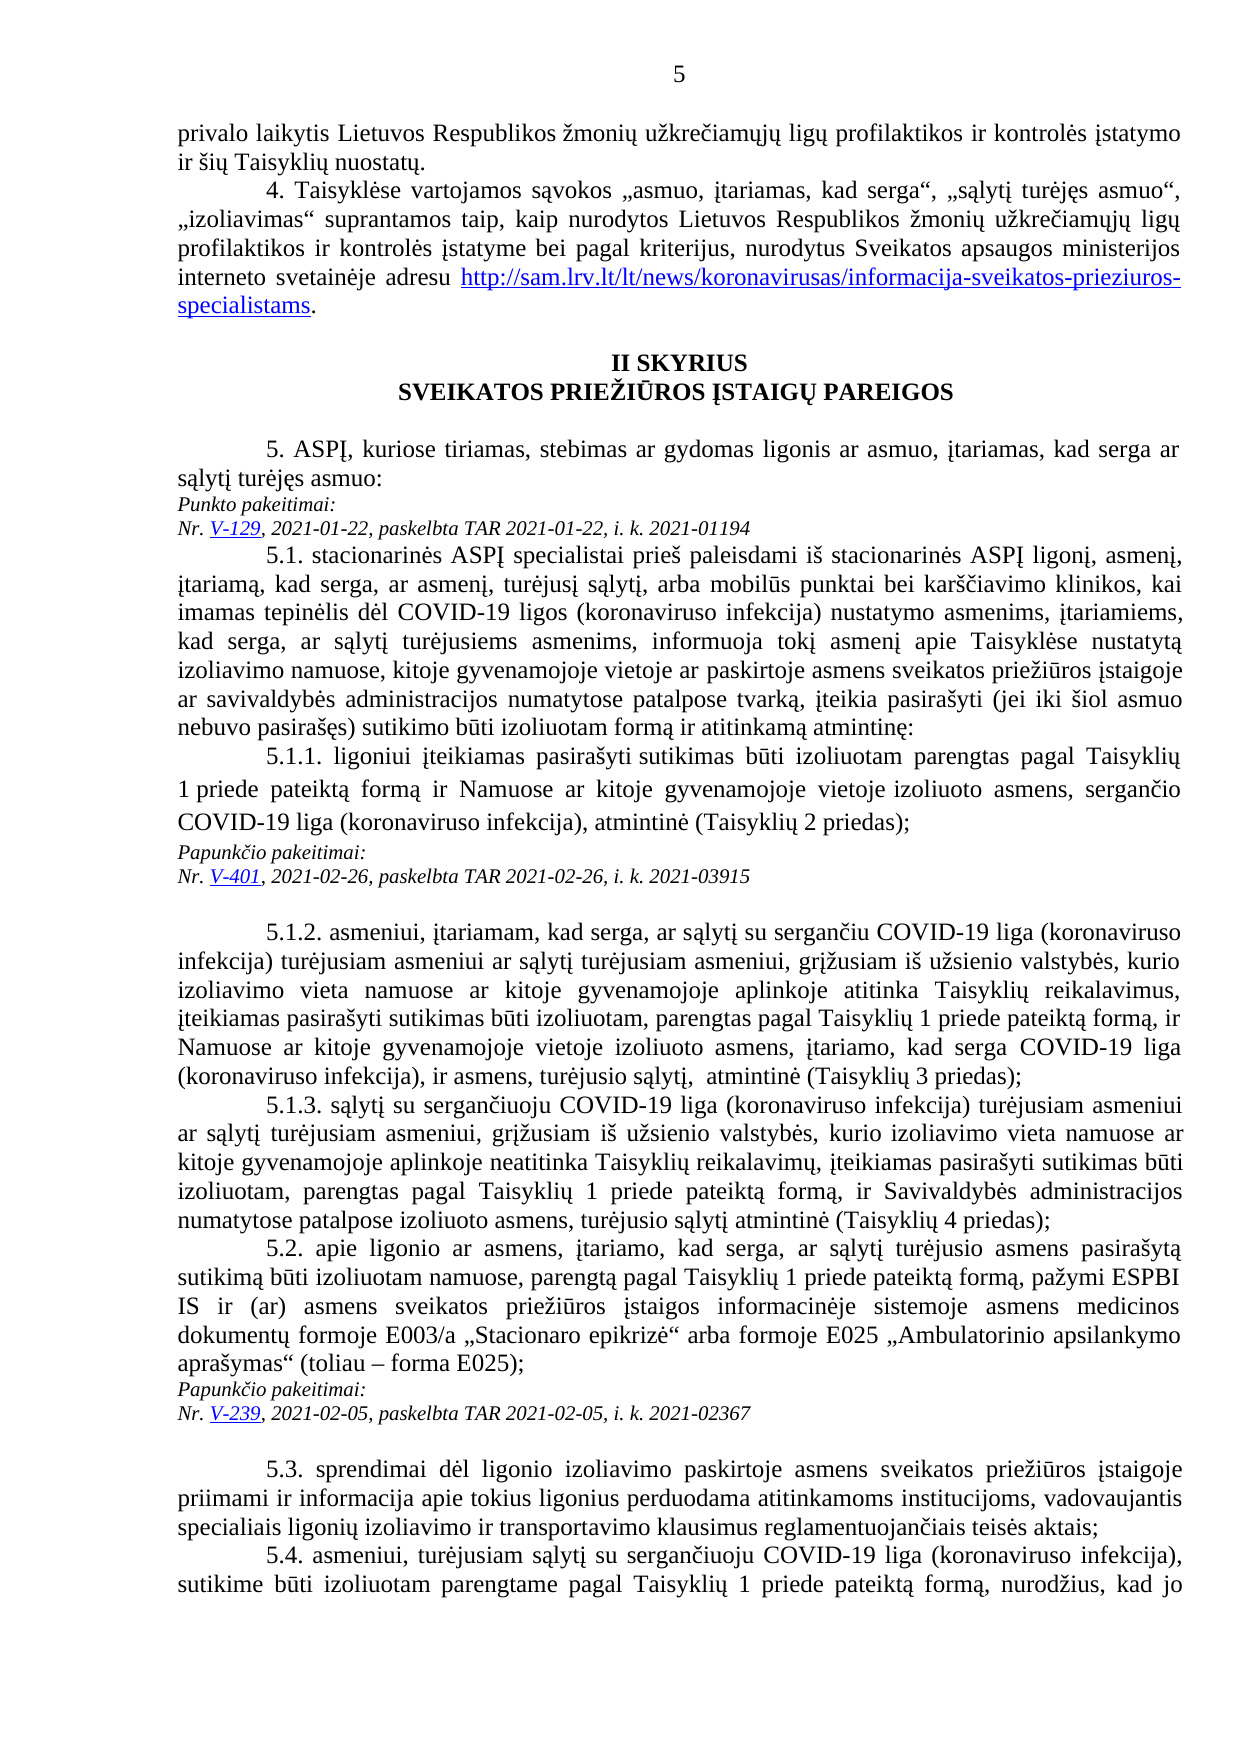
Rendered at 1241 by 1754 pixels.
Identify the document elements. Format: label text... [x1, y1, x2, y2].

text Punkto pakeitimai: [177, 492, 1181, 516]
text Nr. V-239, 2021-02-05, paskelbta TAR 2021-02-05, i. k. 2021-02367 [177, 1401, 1181, 1425]
text Papunkčio pakeitimai: [177, 840, 1181, 864]
text 5.1.3. sąlytį su sergančiuoju COVID-19 liga (koronaviruso infekcija) turėjusiam asmeniui ar sąlytį turėjusiam asmeniui, grįžusiam iš užsienio valstybės, kurio izoliavimo vieta namuose ar kitoje gyvenamojoje aplinkoje neatitinka Taisyklių reikalavimų, įteikiamas pasirašyti sutikimas būti izoliuotam, parengtas pagal Taisyklių 1 priede pateiktą formą, ir Savivaldybės administracijos numatytose patalpose izoliuoto asmens, turėjusio sąlytį atmintinė (Taisyklių 4 priedas); [177, 1090, 1183, 1233]
text Nr. V-129, 2021-01-22, paskelbta TAR 2021-01-22, i. k. 2021-01194 [177, 516, 1181, 540]
text privalo laikytis Lietuvos Respublikos žmonių užkrečiamųjų ligų profilaktikos ir kontrolės įstatymo ir šių Taisyklių nuostatų. [177, 118, 1181, 176]
text 5.1. stacionarinės ASPĮ specialistai prieš paleisdami iš stacionarinės ASPĮ ligonį, asmenį, įtariamą, kad serga, ar asmenį, turėjusį sąlytį, arba mobilūs punktai bei karščiavimo klinikos, kai imamas tepinėlis dėl COVID-19 ligos (koronaviruso infekcija) nustatymo asmenims, įtariamiems, kad serga, ar sąlytį turėjusiems asmenims, informuoja tokį asmenį apie Taisyklėse nustatytą izoliavimo namuose, kitoje gyvenamojoje vietoje ar paskirtoje asmens sveikatos priežiūros įstaigoje ar savivaldybės administracijos numatytose patalpose tvarką, įteikia pasirašyti (jei iki šiol asmuo nebuvo pasirašęs) sutikimo būti izoliuotam formą ir atitinkamą atmintinę: [177, 540, 1183, 741]
text 5.2. apie ligonio ar asmens, įtariamo, kad serga, ar sąlytį turėjusio asmens pasirašytą sutikimą būti izoliuotam namuose, parengtą pagal Taisyklių 1 priede pateiktą formą, pažymi ESPBI IS ir (ar) asmens sveikatos priežiūros įstaigos informacinėje sistemoje asmens medicinos dokumentų formoje E003/a „Stacionaro epikrizė“ arba formoje E025 „Ambulatorinio apsilankymo aprašymas“ (toliau – forma E025); [177, 1233, 1181, 1377]
text 5.4. asmeniui, turėjusiam sąlytį su sergančiuoju COVID-19 liga (koronaviruso infekcija), sutikime būti izoliuotam parengtame pagal Taisyklių 1 priede pateiktą formą, nurodžius, kad jo [177, 1540, 1183, 1598]
text 5.1.2. asmeniui, įtariamam, kad serga, ar sąlytį su sergančiu COVID-19 liga (koronaviruso infekcija) turėjusiam asmeniui ar sąlytį turėjusiam asmeniui, grįžusiam iš užsienio valstybės, kurio izoliavimo vieta namuose ar kitoje gyvenamojoje aplinkoje atitinka Taisyklių reikalavimus, įteikiamas pasirašyti sutikimas būti izoliuotam, parengtas pagal Taisyklių 1 priede pateiktą formą, ir Namuose ar kitoje gyvenamojoje vietoje izoliuoto asmens, įtariamo, kad serga COVID-19 liga (koronaviruso infekcija), ir asmens, turėjusio sąlytį, atmintinė (Taisyklių 3 priedas); [177, 917, 1181, 1090]
text 4. Taisyklėse vartojamos sąvokos „asmuo, įtariamas, kad serga“, „sąlytį turėjęs asmuo“, „izoliavimas“ suprantamos taip, kaip nurodytos Lietuvos Respublikos žmonių užkrečiamųjų ligų profilaktikos ir kontrolės įstatyme bei pagal kriterijus, nurodytus Sveikatos apsaugos ministerijos interneto svetainėje adresu http://sam.lrv.lt/lt/news/koronavirusas/informacija-sveikatos-prieziuros-specialistams. [177, 176, 1181, 319]
text 5. ASPĮ, kuriose tiriamas, stebimas ar gydomas ligonis ar asmuo, įtariamas, kad serga ar sąlytį turėjęs asmuo: [177, 434, 1181, 492]
text 5.3. sprendimai dėl ligonio izoliavimo paskirtoje asmens sveikatos priežiūros įstaigoje priimami ir informacija apie tokius ligonius perduodama atitinkamoms institucijoms, vadovaujantis specialiais ligonių izoliavimo ir transportavimo klausimus reglamentuojančiais teisės aktais; [177, 1454, 1183, 1540]
text II skyrius [177, 348, 1181, 377]
text 5.1.1. ligoniui įteikiamas pasirašyti sutikimas būti izoliuotam parengtas pagal Taisyklių 1 priede pateiktą formą ir Namuose ar kitoje gyvenamojoje vietoje izoliuoto asmens, sergančio COVID-19 liga (koronaviruso infekcija), atmintinė (Taisyklių 2 priedas); [177, 741, 1181, 836]
text Papunkčio pakeitimai: [177, 1377, 1181, 1401]
text Sveikatos priežiūros įstaigų pareigos [177, 377, 1181, 406]
text Nr. V-401, 2021-02-26, paskelbta TAR 2021-02-26, i. k. 2021-03915 [177, 864, 1181, 888]
